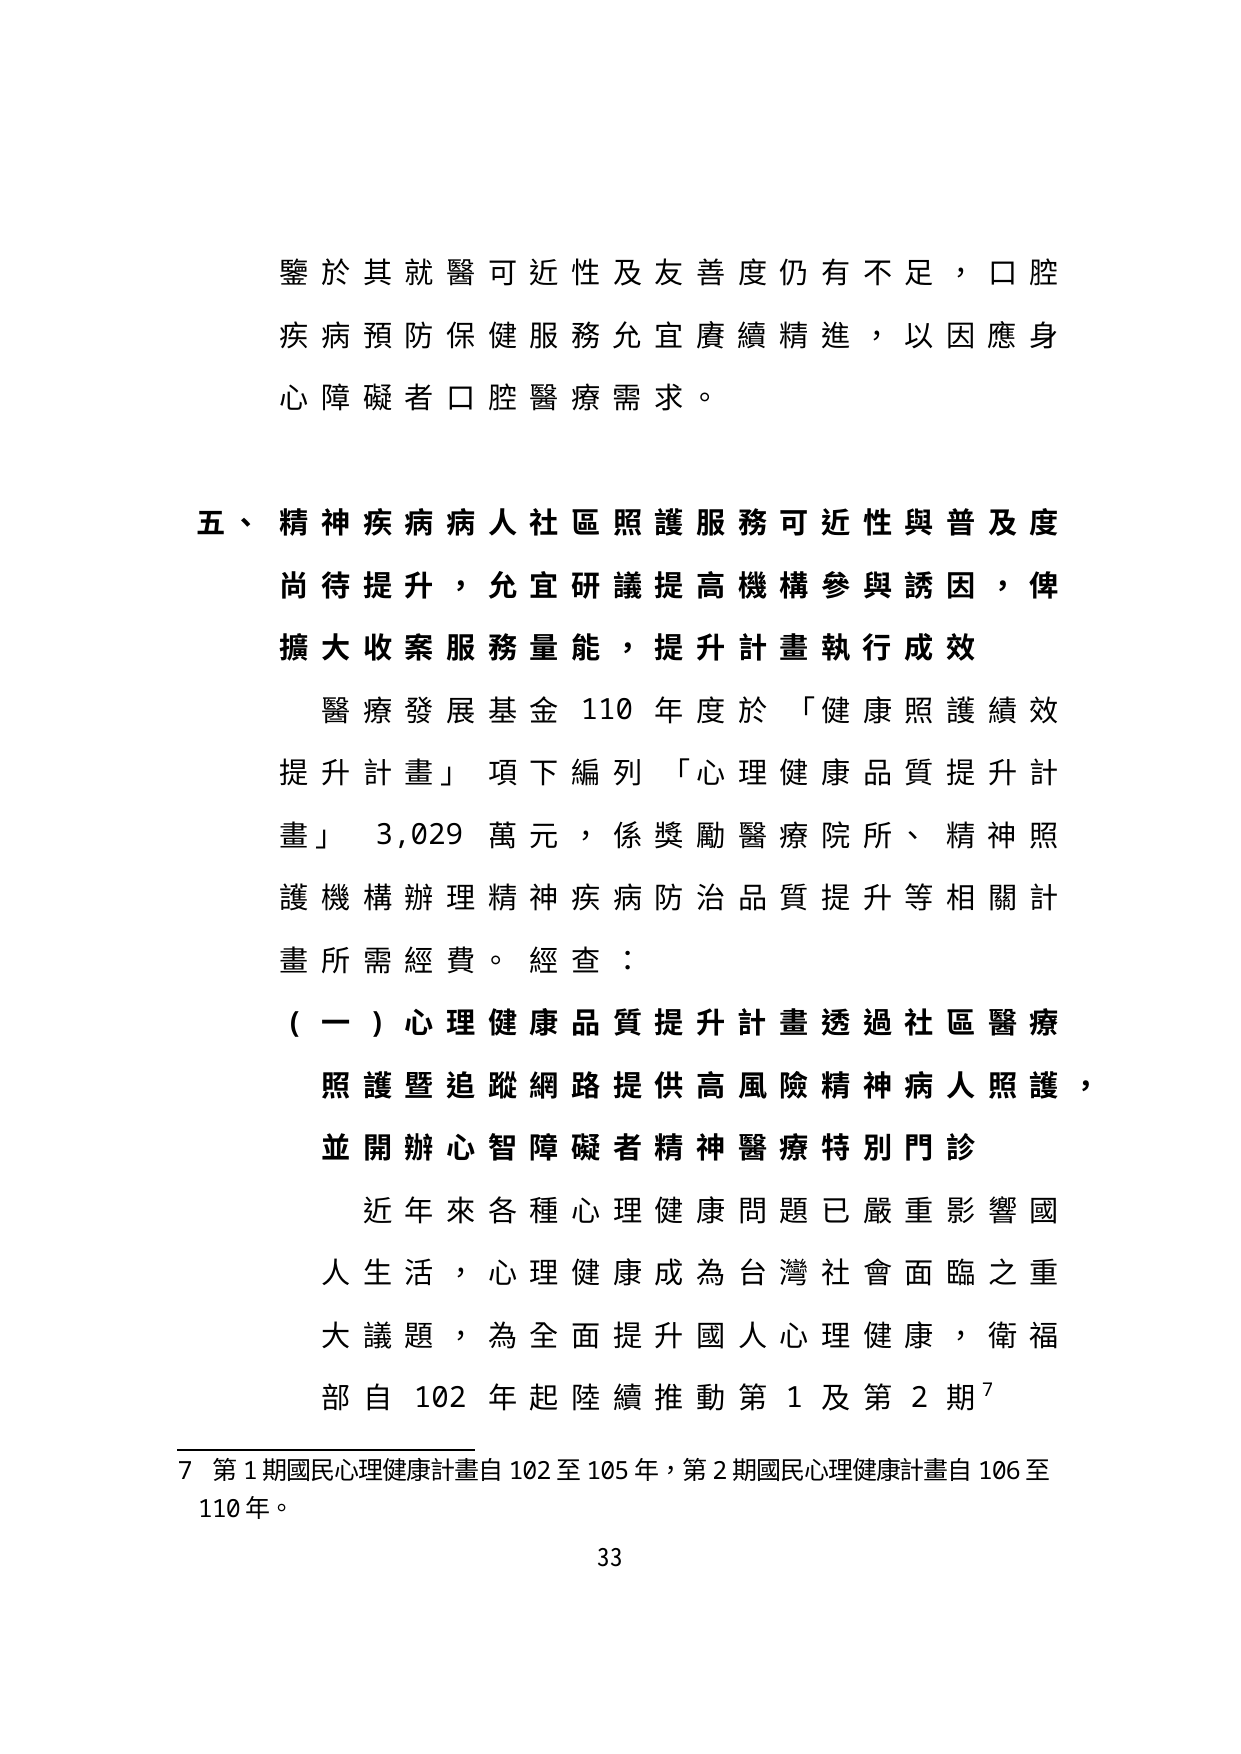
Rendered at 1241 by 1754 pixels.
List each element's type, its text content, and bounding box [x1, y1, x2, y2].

text 近年來各種心理健康問題已嚴重影響國人生活，心理健康成為台灣社會面臨之重大議題，為全面提升國人心理健康，衛福部自102年起陸續推動第1及第2期「國民心理健康計畫」，其中由醫療發展基金辦理「醫療機構精神疾病病人社區照護品質提升計畫」及「心智障礙者精神醫療服務品質改善計畫」。 [278, 1167, 1065, 1417]
text (一)心理健康品質提升計畫透過社區醫療照護暨追蹤網路提供高風險精神病人照護，並開辦心智障礙者精神醫療特別門診 [249, 979, 1065, 1167]
text 五、精神疾病病人社區照護服務可近性與普及度尚待提升，允宜研議提高機構參與誘因，俾擴大收案服務量能，提升計畫執行成效 [190, 479, 1065, 667]
text 第1期國民心理健康計畫自102至105年，第2期國民心理健康計畫自106至110年。 [177, 1450, 1078, 1525]
text 綜上，隨著我國社會結構改變，人口趨向老化，身心障礙者口腔醫療需求將逐年增加，鑒於其就醫可近性及友善度仍有不足，口腔疾病預防保健服務允宜賡續精進，以因應身心障礙者口腔醫療需求。 [249, 229, 1065, 417]
text 醫療發展基金110年度於「健康照護績效提升計畫」項下編列「心理健康品質提升計畫」3,029萬元，係獎勵醫療院所、精神照護機構辦理精神疾病防治品質提升等相關計畫所需經費。經查： [249, 667, 1065, 979]
